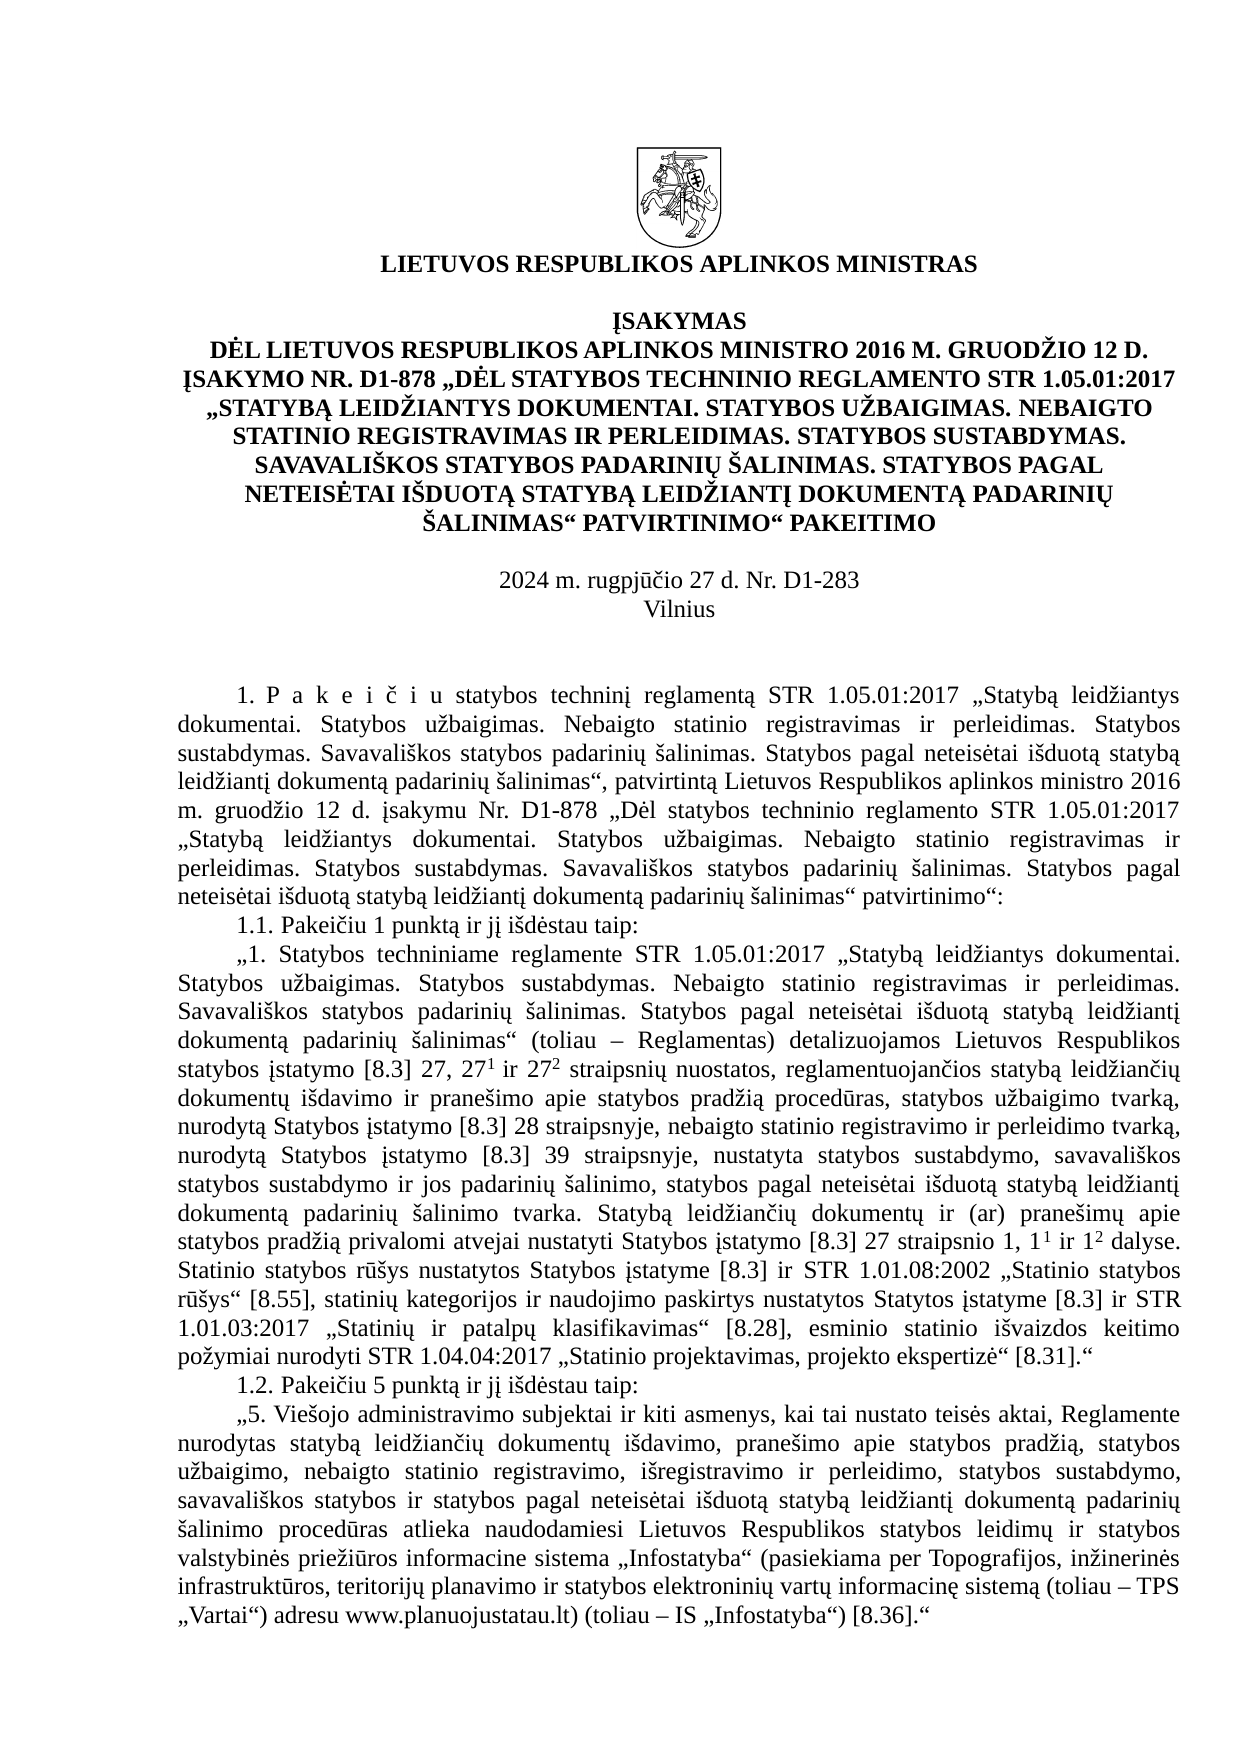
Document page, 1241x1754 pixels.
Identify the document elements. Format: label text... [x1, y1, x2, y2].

text 1. P a k e i č i u statybos techninį reglamentą STR 1.05.01:2017 „Statybą leidžiantys dokumentai. Statybos užbaigimas. Nebaigto statinio registravimas ir perleidimas. Statybos sustabdymas. Savavališkos statybos padarinių šalinimas. Statybos pagal neteisėtai išduotą statybą leidžiantį dokumentą padarinių šalinimas“, patvirtintą Lietuvos Respublikos aplinkos ministro 2016 m. gruodžio 12 d. įsakymu Nr. D1-878 „Dėl statybos techninio reglamento STR 1.05.01:2017 „Statybą leidžiantys dokumentai. Statybos užbaigimas. Nebaigto statinio registravimas ir perleidimas. Statybos sustabdymas. Savavališkos statybos padarinių šalinimas. Statybos pagal neteisėtai išduotą statybą leidžiantį dokumentą padarinių šalinimas“ patvirtinimo“: [177, 680, 1181, 910]
text LIETUVOS RESPUBLIKOS APLINKOS MINISTRAS [177, 249, 1181, 278]
text 1.2. Pakeičiu 5 punktą ir jį išdėstau taip: [236, 1370, 1181, 1399]
text „1. Statybos techniniame reglamente STR 1.05.01:2017 „Statybą leidžiantys dokumentai. Statybos užbaigimas. Statybos sustabdymas. Nebaigto statinio registravimas ir perleidimas. Savavališkos statybos padarinių šalinimas. Statybos pagal neteisėtai išduotą statybą leidžiantį dokumentą padarinių šalinimas“ (toliau – Reglamentas) detalizuojamos Lietuvos Respublikos statybos įstatymo [8.3] 27, 271 ir 272 straipsnių nuostatos, reglamentuojančios statybą leidžiančių dokumentų išdavimo ir pranešimo apie statybos pradžią procedūras, statybos užbaigimo tvarką, nurodytą Statybos įstatymo [8.3] 28 straipsnyje, nebaigto statinio registravimo ir perleidimo tvarką, nurodytą Statybos įstatymo [8.3] 39 straipsnyje, nustatyta statybos sustabdymo, savavališkos statybos sustabdymo ir jos padarinių šalinimo, statybos pagal neteisėtai išduotą statybą leidžiantį dokumentą padarinių šalinimo tvarka. Statybą leidžiančių dokumentų ir (ar) pranešimų apie statybos pradžią privalomi atvejai nustatyti Statybos įstatymo [8.3] 27 straipsnio 1, 11 ir 12 dalyse. Statinio statybos rūšys nustatytos Statybos įstatyme [8.3] ir STR 1.01.08:2002 „Statinio statybos rūšys“ [8.55], statinių kategorijos ir naudojimo paskirtys nustatytos Statytos įstatyme [8.3] ir STR 1.01.03:2017 „Statinių ir patalpų klasifikavimas“ [8.28], esminio statinio išvaizdos keitimo požymiai nurodyti STR 1.04.04:2017 „Statinio projektavimas, projekto ekspertizė“ [8.31].“ [177, 939, 1181, 1370]
text Vilnius [177, 594, 1181, 623]
text 1.1. Pakeičiu 1 punktą ir jį išdėstau taip: [236, 910, 1181, 939]
text 2024 m. rugpjūčio 27 d. Nr. D1-283 [177, 565, 1181, 594]
text „5. Viešojo administravimo subjektai ir kiti asmenys, kai tai nustato teisės aktai, Reglamente nurodytas statybą leidžiančių dokumentų išdavimo, pranešimo apie statybos pradžią, statybos užbaigimo, nebaigto statinio registravimo, išregistravimo ir perleidimo, statybos sustabdymo, savavališkos statybos ir statybos pagal neteisėtai išduotą statybą leidžiantį dokumentą padarinių šalinimo procedūras atlieka naudodamiesi Lietuvos Respublikos statybos leidimų ir statybos valstybinės priežiūros informacine sistema „Infostatyba“ (pasiekiama per Topografijos, inžinerinės infrastruktūros, teritorijų planavimo ir statybos elektroninių vartų informacinę sistemą (toliau – TPS „Vartai“) adresu www.planuojustatau.lt) (toliau – IS „Infostatyba“) [8.36].“ [177, 1399, 1181, 1629]
text DĖL LIETUVOS RESPUBLIKOS APLINKOS MINISTRO 2016 M. GRUODŽIO 12 D. ĮSAKYMO NR. D1-878 „DĖL STATYBOS TECHNINIO REGLAMENTO STR 1.05.01:2017 „STATYBĄ LEIDŽIANTYS DOKUMENTAI. STATYBOS UŽBAIGIMAS. NEBAIGTO STATINIO REGISTRAVIMAS IR PERLEIDIMAS. STATYBOS SUSTABDYMAS. SAVAVALIŠKOS STATYBOS PADARINIŲ ŠALINIMAS. STATYBOS PAGAL NETEISĖTAI IŠDUOTĄ STATYBĄ LEIDŽIANTĮ DOKUMENTĄ PADARINIŲ ŠALINIMAS“ PATVIRTINIMO“ PAKEITIMO [177, 335, 1181, 536]
text ĮSAKYMAS [177, 306, 1181, 335]
